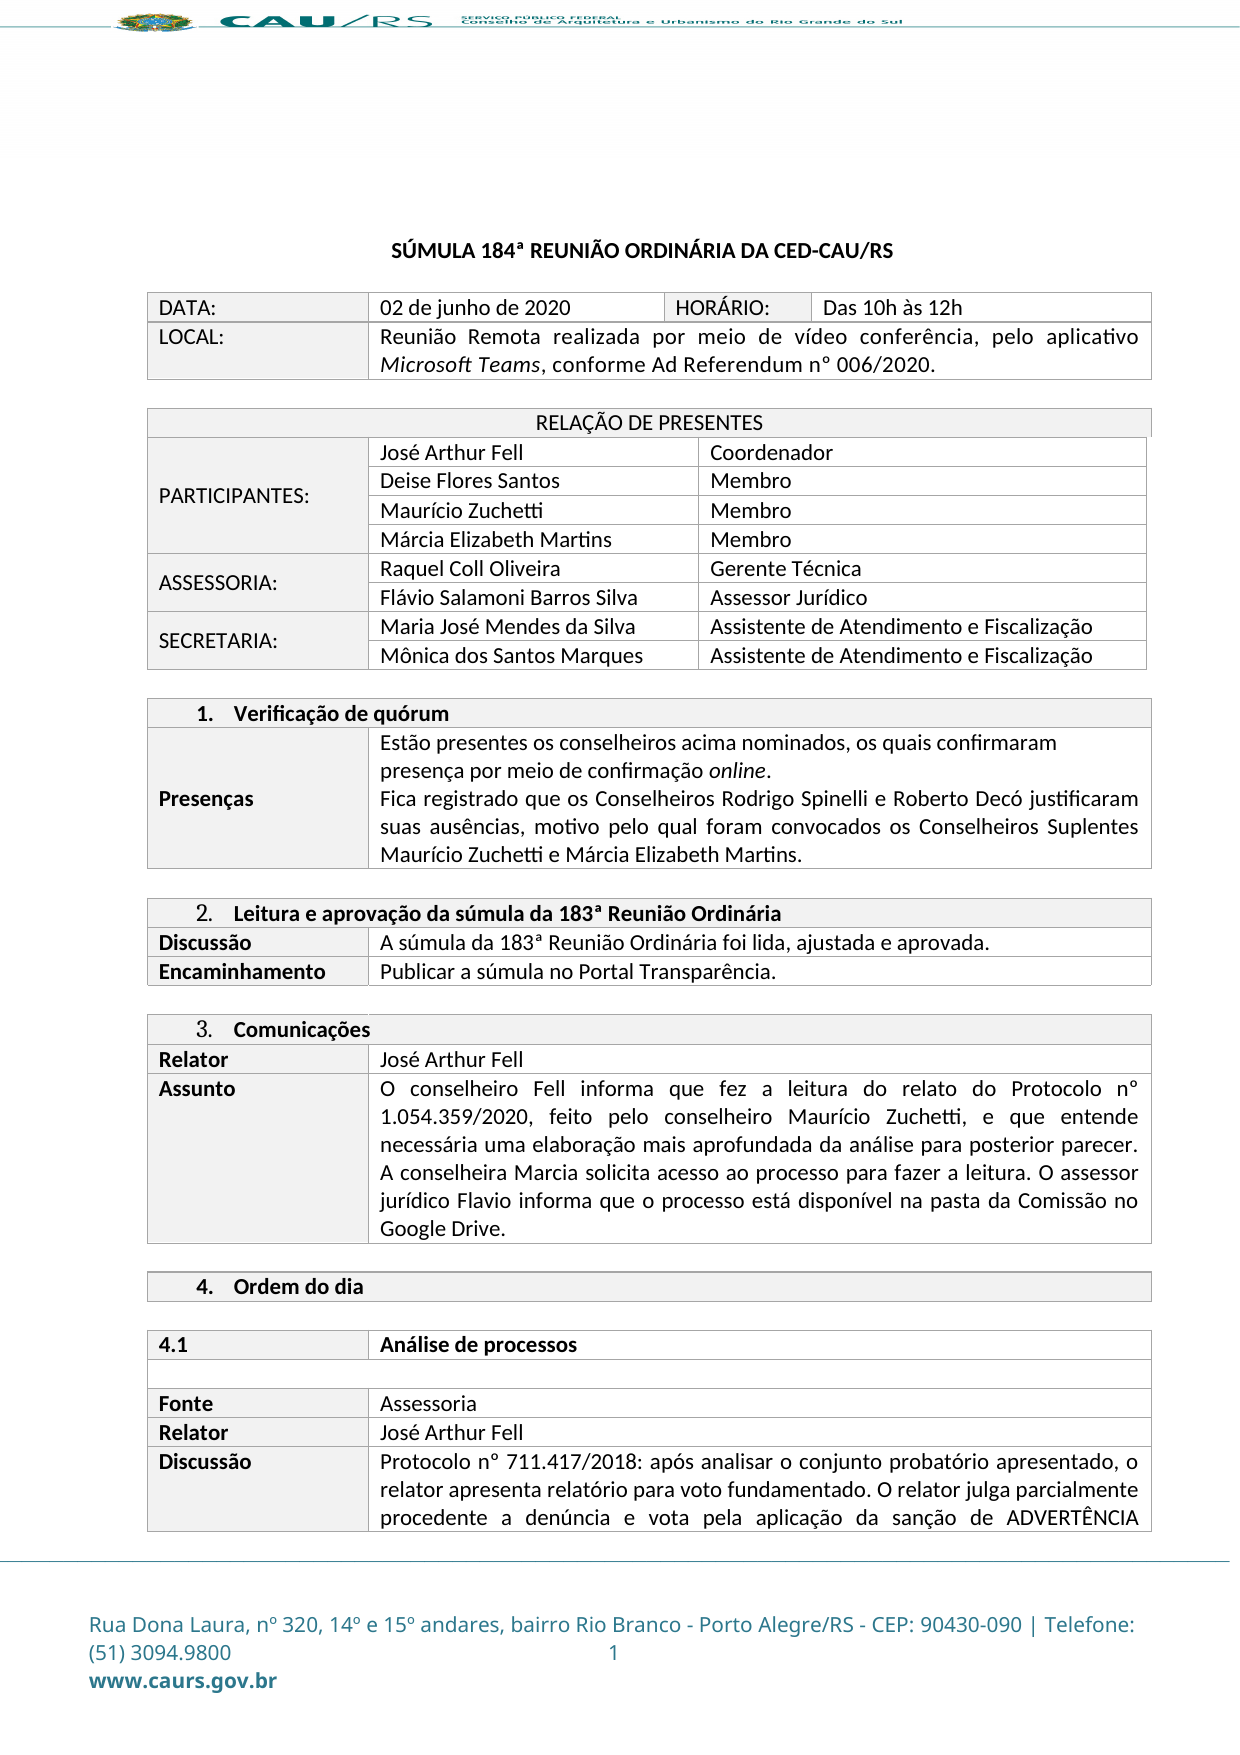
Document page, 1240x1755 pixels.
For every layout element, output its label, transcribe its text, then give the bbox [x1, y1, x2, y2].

table_cell Protocolo nº 711.417/2018: após analisar o conjunto probatório apresentado, o relator apresenta relatório para voto fundamentado. O relator julga parcialmente procedente a denúncia e vota pela aplicação da sanção de ADVERTÊNCIA [369, 1447, 1151, 1531]
table_header Ordem do dia [148, 1273, 1151, 1301]
table_header Das 10h às 12h [812, 293, 1151, 321]
table_header Leitura e aprovação da súmula da 183ª Reunião Ordinária [148, 899, 1151, 927]
table_cell [148, 986, 368, 1014]
table_cell Discussão [148, 1447, 368, 1531]
table_cell Encaminhamento [148, 957, 368, 985]
table_cell Assistente de Atendimento e Fiscalização [699, 641, 1146, 669]
table_cell A súmula da 183ª Reunião Ordinária foi lida, ajustada e aprovada. [369, 928, 1151, 956]
table_cell O conselheiro Fell informa que fez a leitura do relato do Protocolo nº 1.054.359/2020, feito pelo conselheiro Maurício Zuchetti, e que entende necessária uma elaboração mais aprofundada da análise para posterior parecer. A conselheira Marcia solicita acesso ao processo para fazer a leitura. O assessor jurídico Flavio informa que o processo está disponível na pasta da Comissão no Google Drive. [369, 1074, 1151, 1242]
table_header Coordenador [699, 438, 1146, 466]
table_cell Assessor Jurídico [699, 583, 1146, 611]
table_header José Arthur Fell [369, 438, 698, 466]
table_cell Membro [699, 496, 1146, 524]
table_cell Gerente Técnica [699, 554, 1146, 582]
table_cell [148, 1360, 369, 1388]
table_header HORÁRIO: [665, 293, 811, 321]
table_header DATA: [148, 293, 368, 321]
table_cell Fonte [148, 1389, 368, 1417]
table_cell Márcia Elizabeth Martins [369, 525, 698, 553]
table_cell Assessoria [369, 1389, 1151, 1417]
table_header 4.1 [148, 1331, 368, 1359]
table_cell Relator [148, 1045, 368, 1073]
table_cell Membro [699, 525, 1146, 553]
table_cell Presenças [148, 728, 368, 868]
table_header RELAÇÃO DE PRESENTES [148, 409, 1151, 437]
table_cell Deise Flores Santos [369, 467, 698, 495]
table_cell Reunião Remota realizada por meio de vídeo conferência, pelo aplicativo Microsoft Teams, conforme Ad Referendum nº 006/2020. [369, 323, 1151, 378]
table_cell Mônica dos Santos Marques [369, 641, 698, 669]
table_cell Flávio Salamoni Barros Silva [369, 583, 698, 611]
table_cell [369, 1360, 1151, 1388]
text SÚMULA 184ª REUNIÃO ORDINÁRIA DA CED-CAU/RS [148, 236, 1137, 264]
table_cell LOCAL: [148, 323, 368, 378]
table_cell Maurício Zuchetti [369, 496, 698, 524]
table_cell Estão presentes os conselheiros acima nominados, os quais confirmaram presença por meio de confirmação online. Fica registrado que os Conselheiros Rodrigo Spinelli e Roberto Decó justificaram suas ausências, motivo pelo qual foram convocados os Conselheiros Suplentes Maurício Zuchetti e Márcia Elizabeth Martins. [369, 728, 1151, 868]
table_header Verificação de quórum [148, 699, 1151, 727]
table_cell ASSESSORIA: [148, 554, 368, 611]
table_cell Assunto [148, 1074, 368, 1242]
table_cell Assistente de Atendimento e Fiscalização [699, 612, 1146, 640]
table_cell Membro [699, 467, 1146, 495]
table_cell Maria José Mendes da Silva [369, 612, 698, 640]
table_cell [369, 986, 1151, 1014]
table_header PARTICIPANTES: [148, 438, 368, 553]
table_cell José Arthur Fell [369, 1418, 1151, 1446]
table_cell Publicar a súmula no Portal Transparência. [369, 957, 1151, 985]
table_cell Comunicações [148, 1015, 1151, 1044]
table_cell José Arthur Fell [369, 1045, 1151, 1073]
table_header Análise de processos [369, 1331, 1151, 1359]
table_cell Relator [148, 1418, 368, 1446]
table_header 02 de junho de 2020 [369, 293, 664, 321]
table_cell Discussão [148, 928, 368, 956]
table_cell Raquel Coll Oliveira [369, 554, 698, 582]
table_cell SECRETARIA: [148, 612, 368, 669]
